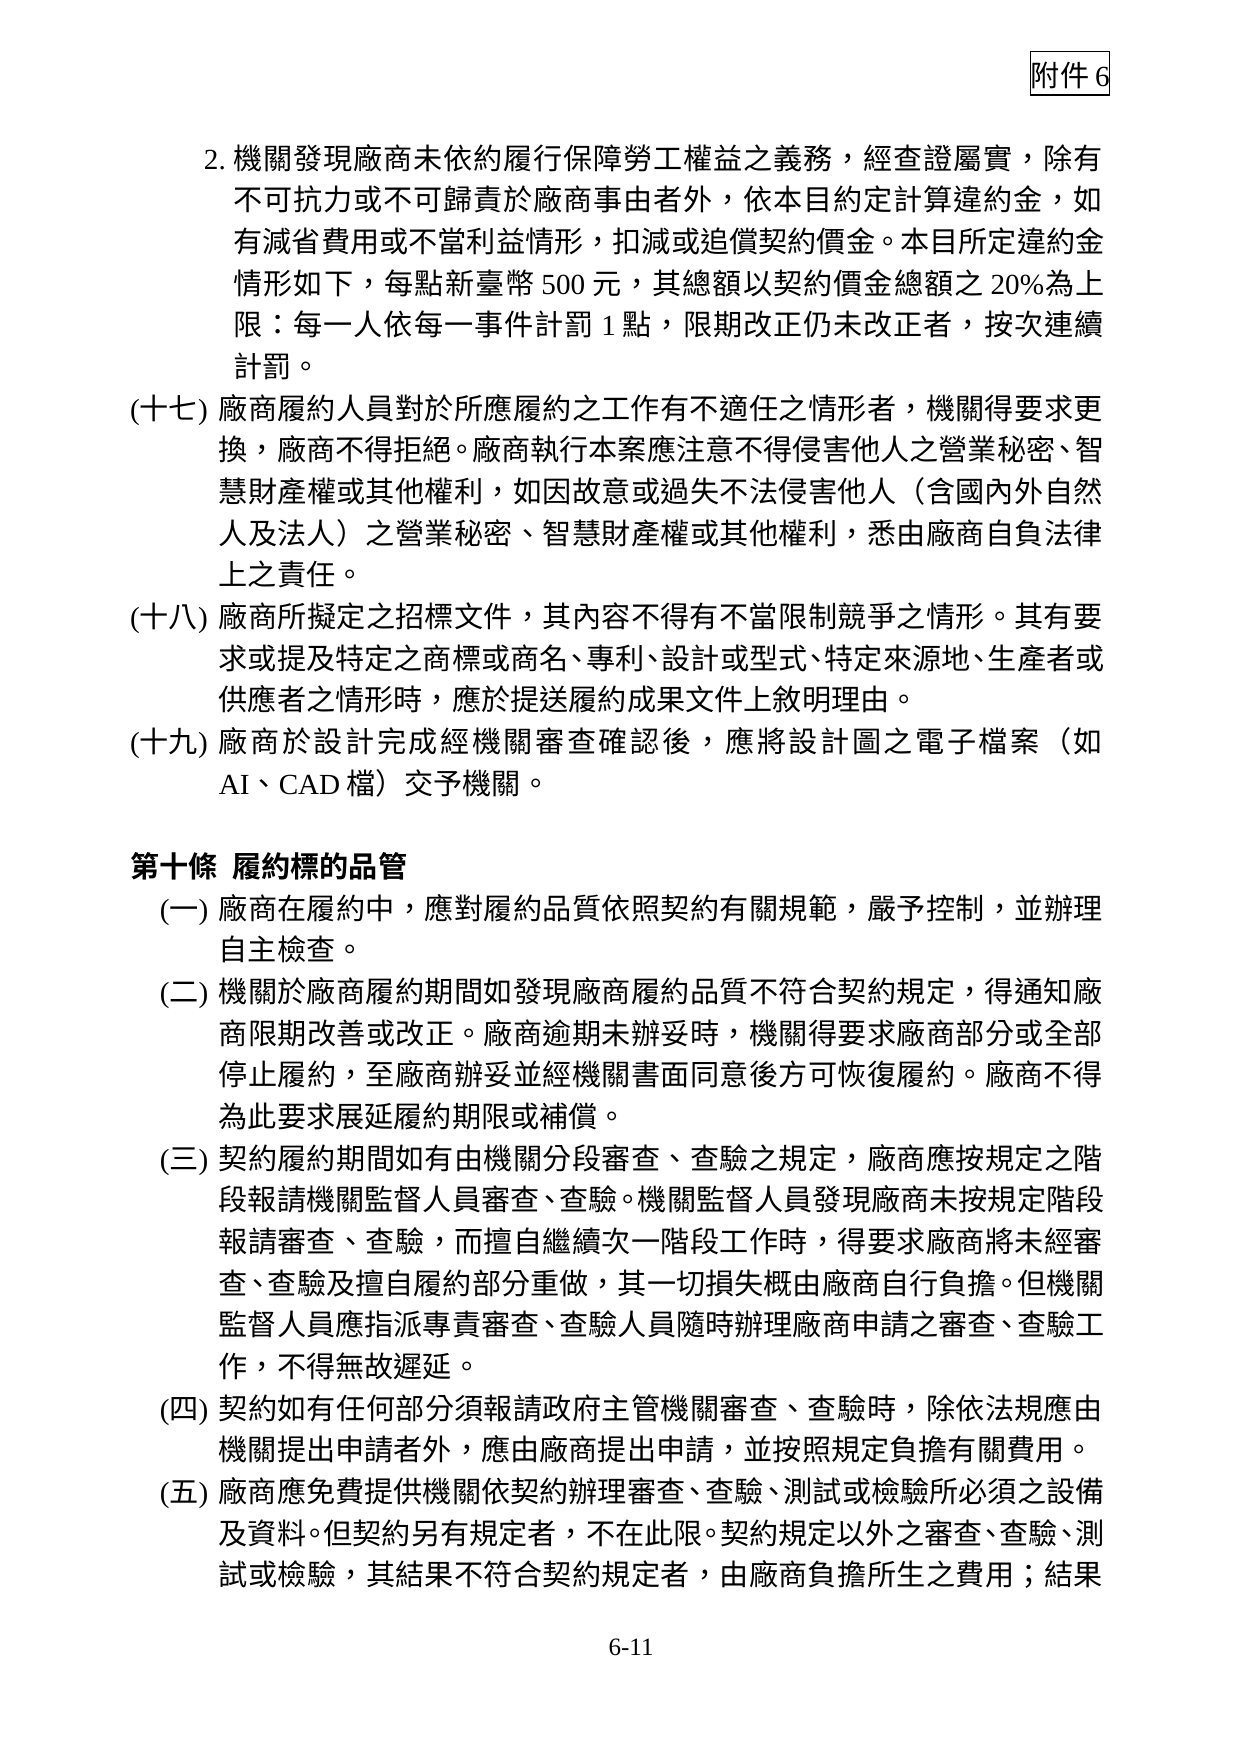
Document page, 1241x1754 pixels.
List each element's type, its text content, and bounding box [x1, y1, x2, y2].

list 契約如有任何部分須報請政府主管機關審查、查驗時，除依法規應由機關提出申請者外，應由廠商提出申請，並按照規定負擔有關費用。 [159, 1386, 1104, 1469]
text 第十條 履約標的品管 [130, 844, 1110, 886]
list 廠商在履約中，應對履約品質依照契約有關規範，嚴予控制，並辦理自主檢查。 [159, 886, 1104, 969]
list 機關於廠商履約期間如發現廠商履約品質不符合契約規定，得通知廠商限期改善或改正。廠商逾期未辦妥時，機關得要求廠商部分或全部停止履約，至廠商辦妥並經機關書面同意後方可恢復履約。廠商不得為此要求展延履約期限或補償。 [159, 969, 1104, 1136]
list 廠商於設計完成經機關審查確認後，應將設計圖之電子檔案（如AI、CAD檔）交予機關。 [130, 719, 1104, 802]
list 契約履約期間如有由機關分段審查、查驗之規定，廠商應按規定之階段報請機關監督人員審查、查驗。機關監督人員發現廠商未按規定階段報請審查、查驗，而擅自繼續次一階段工作時，得要求廠商將未經審查、查驗及擅自履約部分重做，其一切損失概由廠商自行負擔。但機關監督人員應指派專責審查、查驗人員隨時辦理廠商申請之審查、查驗工作，不得無故遲延。 [159, 1136, 1104, 1386]
list 廠商所擬定之招標文件，其內容不得有不當限制競爭之情形。其有要求或提及特定之商標或商名、專利、設計或型式、特定來源地、生產者或供應者之情形時，應於提送履約成果文件上敘明理由。 [130, 594, 1104, 719]
list 廠商應免費提供機關依契約辦理審查、查驗、測試或檢驗所必須之設備及資料。但契約另有規定者，不在此限。契約規定以外之審查、查驗、測試或檢驗，其結果不符合契約規定者，由廠商負擔所生之費用；結果 [159, 1469, 1104, 1594]
list 機關發現廠商未依約履行保障勞工權益之義務，經查證屬實，除有不可抗力或不可歸責於廠商事由者外，依本目約定計算違約金，如有減省費用或不當利益情形，扣減或追償契約價金。本目所定違約金情形如下，每點新臺幣500元，其總額以契約價金總額之20%為上限：每一人依每一事件計罰1點，限期改正仍未改正者，按次連續計罰。 [204, 136, 1104, 386]
list 廠商履約人員對於所應履約之工作有不適任之情形者，機關得要求更換，廠商不得拒絕。廠商執行本案應注意不得侵害他人之營業秘密、智慧財產權或其他權利，如因故意或過失不法侵害他人（含國內外自然人及法人）之營業秘密、智慧財產權或其他權利，悉由廠商自負法律上之責任。 [130, 386, 1104, 594]
